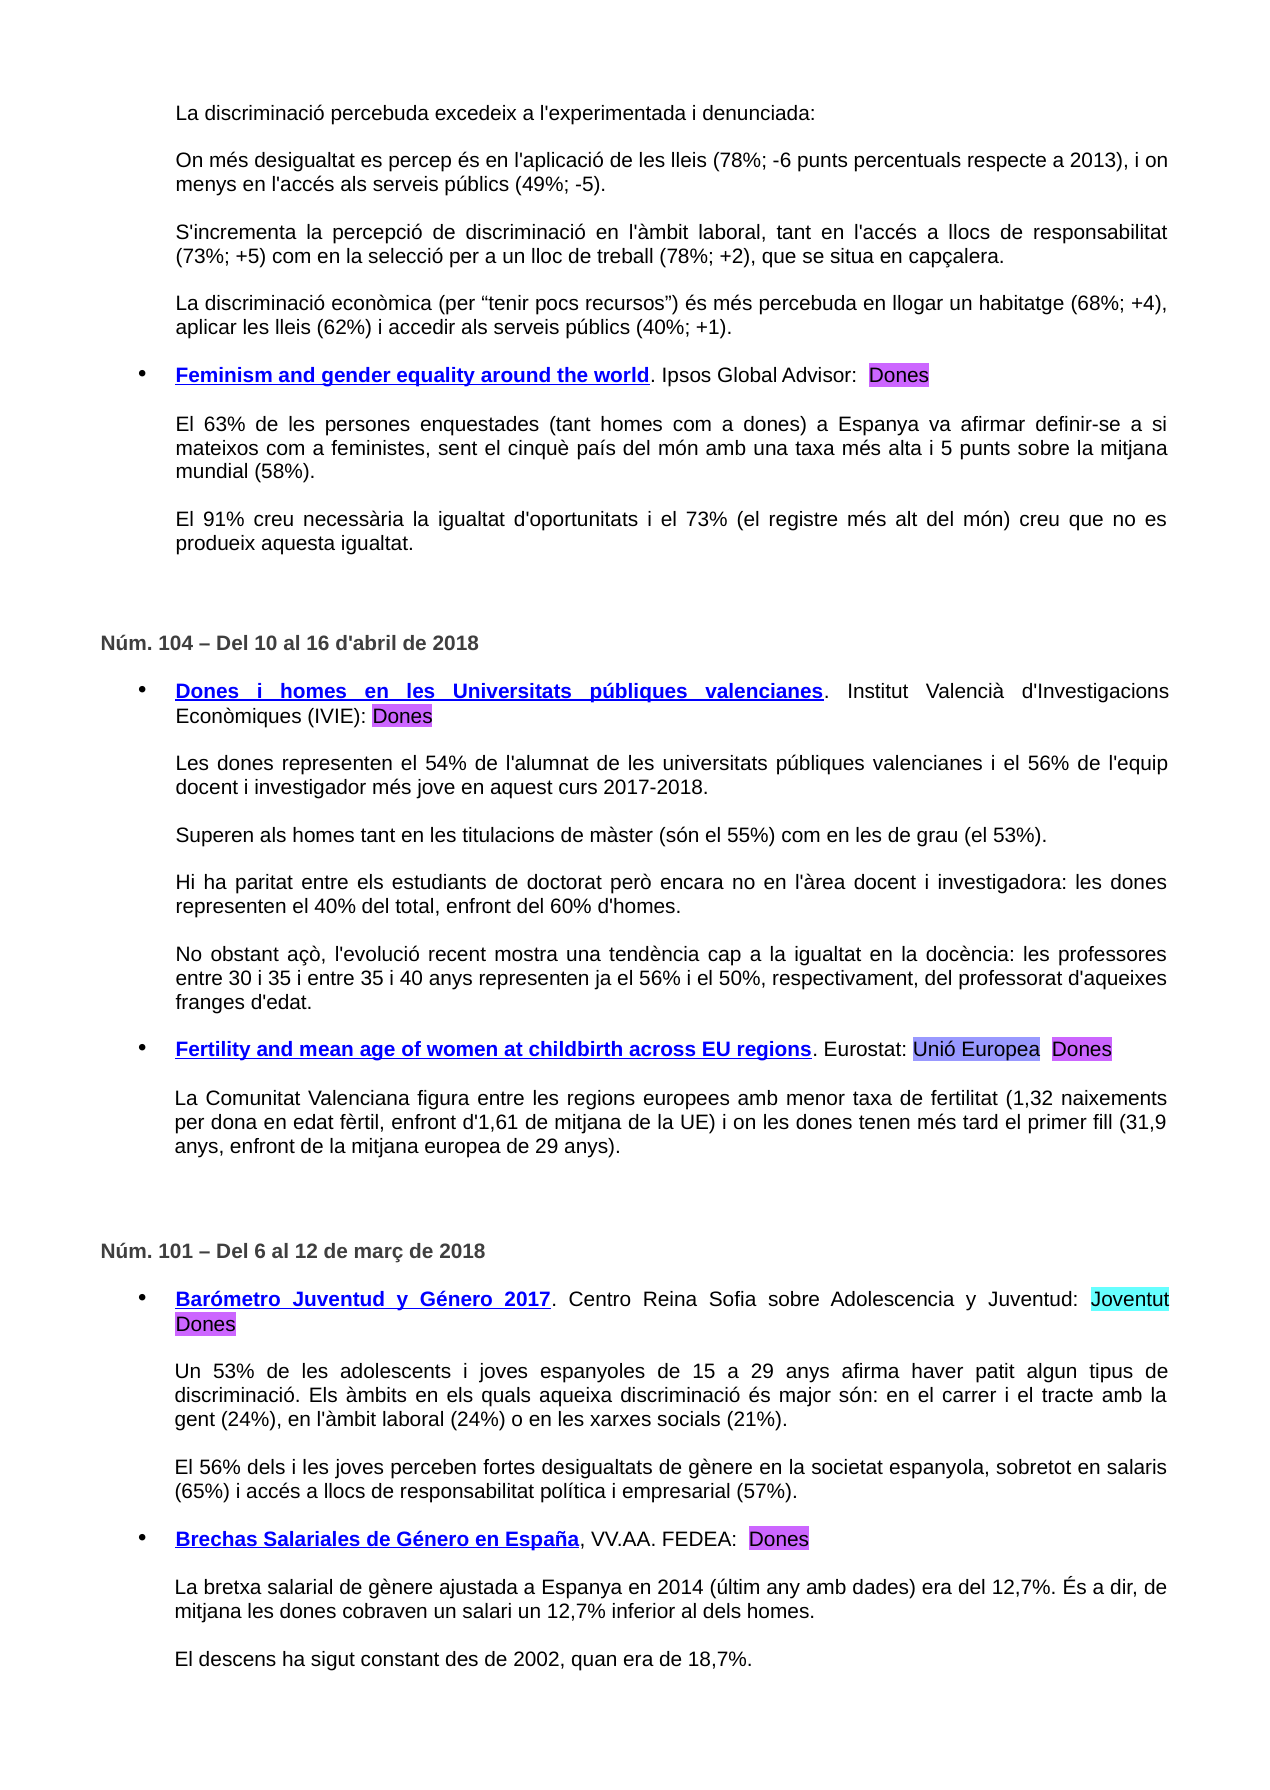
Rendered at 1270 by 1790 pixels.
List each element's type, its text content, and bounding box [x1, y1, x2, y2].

list Fertility and mean age of women at childbirth across EU regions. Eurostat: Unió Europea Dones [138, 1037, 1169, 1062]
text El 63% de les persones enquestades (tant homes com a dones) a Espanya va afirmar definir-se a si mateixos com a feministes, sent el cinquè país del món amb una taxa més alta i 5 punts sobre la mitjana mundial (58%). [175, 411, 1169, 483]
text Núm. 104 – Del 10 al 16 d'abril de 2018 [100, 631, 1169, 655]
text Superen als homes tant en les titulacions de màster (són el 55%) com en les de grau (el 53%). [175, 823, 1169, 847]
text Núm. 101 – Del 6 al 12 de març de 2018 [100, 1239, 1169, 1263]
text On més desigualtat es percep és en l'aplicació de les lleis (78%; -6 punts percentuals respecte a 2013), i on menys en l'accés als serveis públics (49%; -5). [175, 148, 1169, 196]
text El 56% dels i les joves perceben fortes desigualtats de gènere en la societat espanyola, sobretot en salaris (65%) i accés a llocs de responsabilitat política i empresarial (57%). [174, 1455, 1169, 1503]
text Un 53% de les adolescents i joves espanyoles de 15 a 29 anys afirma haver patit algun tipus de discriminació. Els àmbits en els quals aqueixa discriminació és major són: en el carrer i el tracte amb la gent (24%), en l'àmbit laboral (24%) o en les xarxes socials (21%). [174, 1359, 1169, 1431]
text Les dones representen el 54% de l'alumnat de les universitats públiques valencianes i el 56% de l'equip docent i investigador més jove en aquest curs 2017-2018. [175, 751, 1169, 799]
list Brechas Salariales de Género en España, VV.AA. FEDEA: Dones [138, 1526, 1169, 1551]
subtitle La discriminació percebuda excedeix a l'experimentada i denunciada: [175, 100, 1169, 124]
text La bretxa salarial de gènere ajustada a Espanya en 2014 (últim any amb dades) era del 12,7%. És a dir, de mitjana les dones cobraven un salari un 12,7% inferior al dels homes. [174, 1575, 1169, 1623]
list Barómetro Juventud y Género 2017. Centro Reina Sofia sobre Adolescencia y Juventud: Joventut Dones [138, 1287, 1169, 1336]
text La Comunitat Valenciana figura entre les regions europees amb menor taxa de fertilitat (1,32 naixements per dona en edat fèrtil, enfront d'1,61 de mitjana de la UE) i on les dones tenen més tard el primer fill (31,9 anys, enfront de la mitjana europea de 29 anys). [174, 1086, 1169, 1158]
list Dones i homes en les Universitats públiques valencianes. Institut Valencià d'Investigacions Econòmiques (IVIE): Dones [138, 678, 1169, 727]
text El 91% creu necessària la igualtat d'oportunitats i el 73% (el registre més alt del món) creu que no es produeix aquesta igualtat. [175, 507, 1169, 555]
text La discriminació econòmica (per “tenir pocs recursos”) és més percebuda en llogar un habitatge (68%; +4), aplicar les lleis (62%) i accedir als serveis públics (40%; +1). [175, 291, 1169, 339]
text No obstant açò, l'evolució recent mostra una tendència cap a la igualtat en la docència: les professores entre 30 i 35 i entre 35 i 40 anys representen ja el 56% i el 50%, respectivament, del professorat d'aqueixes franges d'edat. [175, 942, 1169, 1014]
text Hi ha paritat entre els estudiants de doctorat però encara no en l'àrea docent i investigadora: les dones representen el 40% del total, enfront del 60% d'homes. [175, 870, 1169, 918]
text El descens ha sigut constant des de 2002, quan era de 18,7%. [174, 1647, 1169, 1671]
list Feminism and gender equality around the world. Ipsos Global Advisor: Dones [138, 363, 1169, 388]
text S'incrementa la percepció de discriminació en l'àmbit laboral, tant en l'accés a llocs de responsabilitat (73%; +5) com en la selecció per a un lloc de treball (78%; +2), que se situa en capçalera. [175, 219, 1169, 267]
